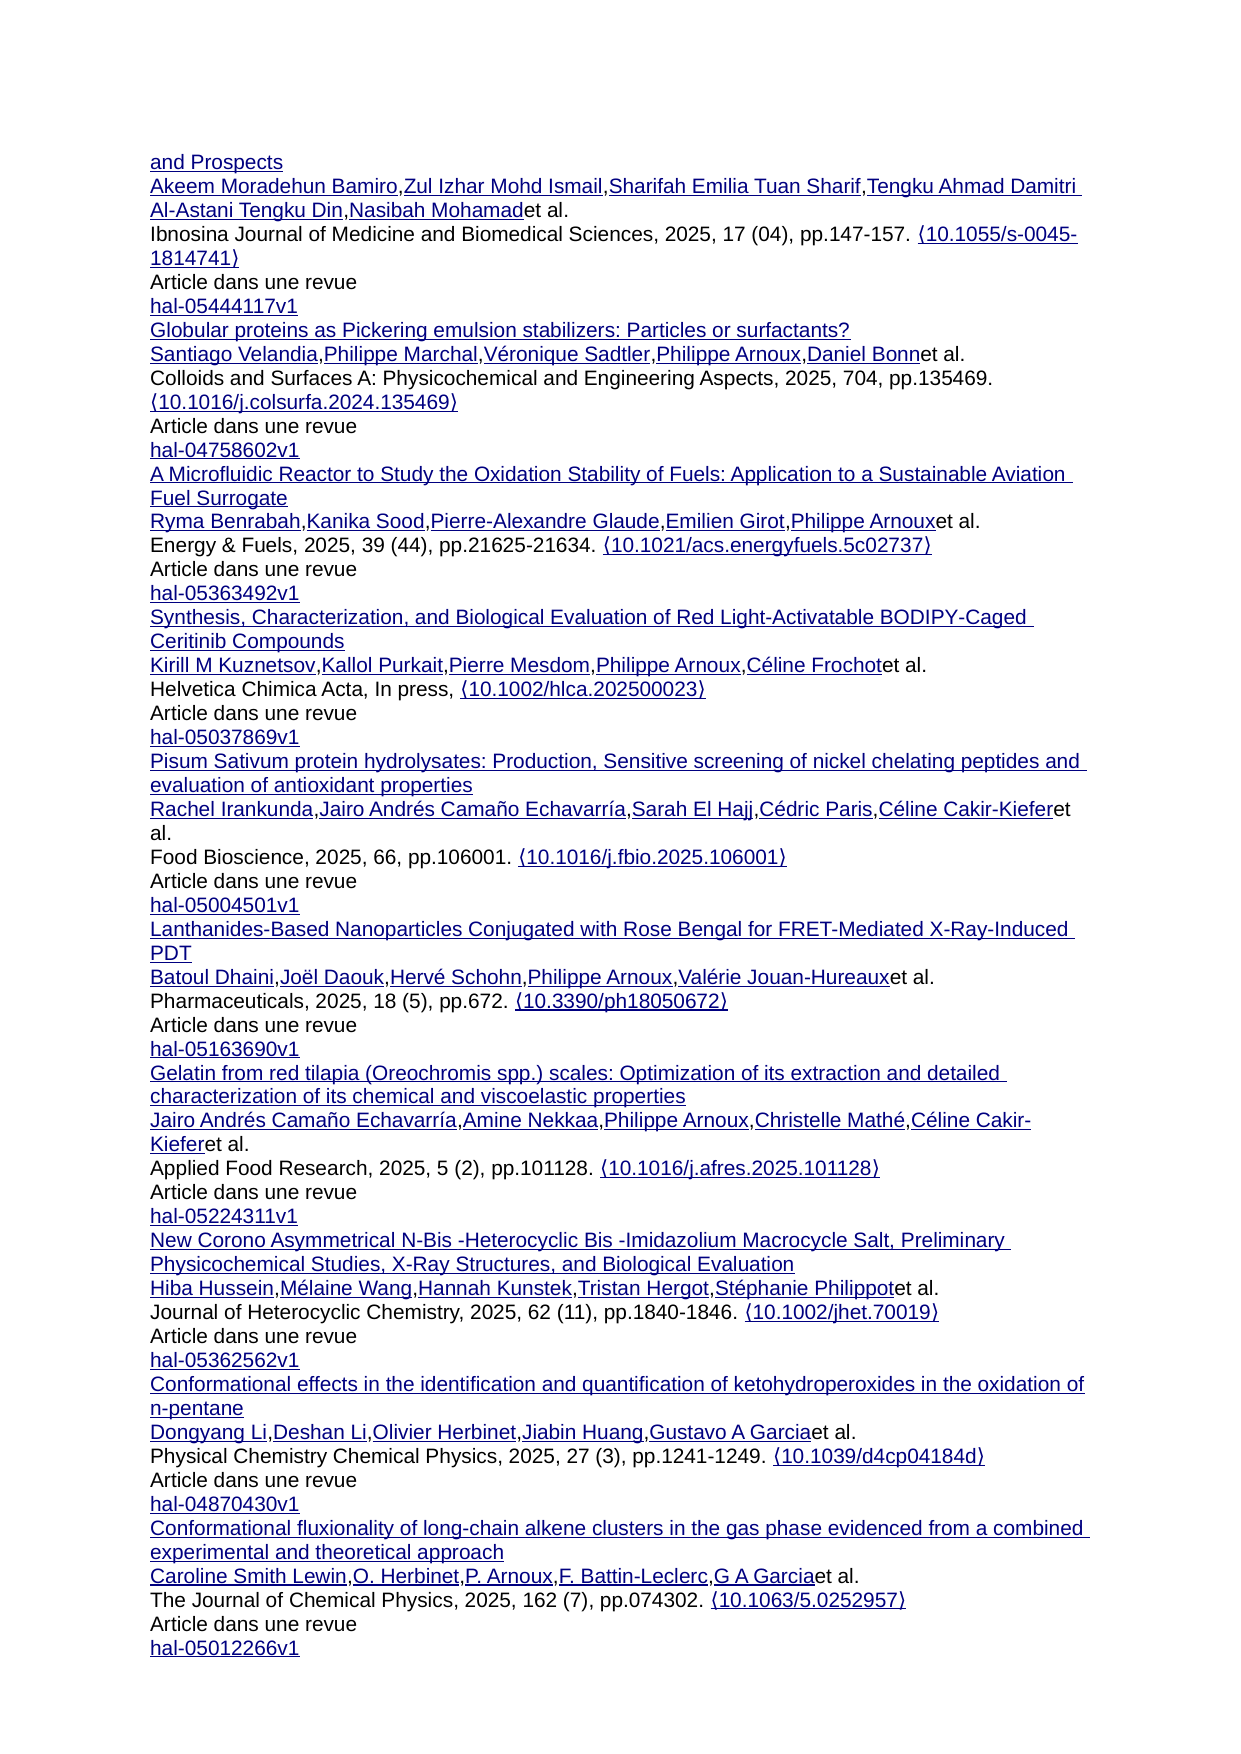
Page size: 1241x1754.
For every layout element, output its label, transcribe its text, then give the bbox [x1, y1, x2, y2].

table_cell New Corono Asymmetrical N‐Bis ‐Heterocyclic Bis ‐Imidazolium Macrocycle Salt, Preliminary Physicochemical Studies, X‐Ray Structures, and Biological Evaluation Hiba Hussein,Mélaine Wang,Hannah Kunstek,Tristan Hergot,Stéphanie Philippotet al. Journal of Heterocyclic Chemistry, 2025, 62 (11), pp.1840-1846. ⟨10.1002/jhet.70019⟩ Article dans une revue hal-05362562v1 [150, 1228, 1090, 1372]
table_cell Globular proteins as Pickering emulsion stabilizers: Particles or surfactants? Santiago Velandia,Philippe Marchal,Véronique Sadtler,Philippe Arnoux,Daniel Bonnet al. Colloids and Surfaces A: Physicochemical and Engineering Aspects, 2025, 704, pp.135469. ⟨10.1016/j.colsurfa.2024.135469⟩ Article dans une revue hal-04758602v1 [150, 318, 1090, 461]
table_cell Synthesis, Characterization, and Biological Evaluation of Red Light‐Activatable BODIPY‐Caged Ceritinib Compounds Kirill M Kuznetsov,Kallol Purkait,Pierre Mesdom,Philippe Arnoux,Céline Frochotet al. Helvetica Chimica Acta, In press, ⟨10.1002/hlca.202500023⟩ Article dans une revue hal-05037869v1 [150, 605, 1090, 749]
table_cell Lanthanides-Based Nanoparticles Conjugated with Rose Bengal for FRET-Mediated X-Ray-Induced PDT Batoul Dhaini,Joël Daouk,Hervé Schohn,Philippe Arnoux,Valérie Jouan-Hureauxet al. Pharmaceuticals, 2025, 18 (5), pp.672. ⟨10.3390/ph18050672⟩ Article dans une revue hal-05163690v1 [150, 917, 1090, 1060]
table_cell Pisum Sativum protein hydrolysates: Production, Sensitive screening of nickel chelating peptides and evaluation of antioxidant properties Rachel Irankunda,Jairo Andrés Camaño Echavarría,Sarah El Hajj,Cédric Paris,Céline Cakir-Kieferet al. Food Bioscience, 2025, 66, pp.106001. ⟨10.1016/j.fbio.2025.106001⟩ Article dans une revue hal-05004501v1 [150, 749, 1090, 917]
table_cell and Prospects Akeem Moradehun Bamiro,Zul Izhar Mohd Ismail,Sharifah Emilia Tuan Sharif,Tengku Ahmad Damitri Al-Astani Tengku Din,Nasibah Mohamadet al. Ibnosina Journal of Medicine and Biomedical Sciences, 2025, 17 (04), pp.147-157. ⟨10.1055/s-0045-1814741⟩ Article dans une revue hal-05444117v1 [150, 150, 1090, 318]
table_cell A Microfluidic Reactor to Study the Oxidation Stability of Fuels: Application to a Sustainable Aviation Fuel Surrogate Ryma Benrabah,Kanika Sood,Pierre-Alexandre Glaude,Emilien Girot,Philippe Arnouxet al. Energy & Fuels, 2025, 39 (44), pp.21625-21634. ⟨10.1021/acs.energyfuels.5c02737⟩ Article dans une revue hal-05363492v1 [150, 461, 1090, 605]
table_cell Conformational fluxionality of long-chain alkene clusters in the gas phase evidenced from a combined [150, 1516, 1090, 1537]
table_cell Gelatin from red tilapia (Oreochromis spp.) scales: Optimization of its extraction and detailed characterization of its chemical and viscoelastic properties Jairo Andrés Camaño Echavarría,Amine Nekkaa,Philippe Arnoux,Christelle Mathé,Céline Cakir-Kieferet al. Applied Food Research, 2025, 5 (2), pp.101128. ⟨10.1016/j.afres.2025.101128⟩ Article dans une revue hal-05224311v1 [150, 1060, 1090, 1228]
table_cell Conformational effects in the identification and quantification of ketohydroperoxides in the oxidation of n-pentane Dongyang Li,Deshan Li,Olivier Herbinet,Jiabin Huang,Gustavo A Garciaet al. Physical Chemistry Chemical Physics, 2025, 27 (3), pp.1241-1249. ⟨10.1039/d4cp04184d⟩ Article dans une revue hal-04870430v1 [150, 1372, 1090, 1516]
table_cell experimental and theoretical approach Caroline Smith Lewin,O. Herbinet,P. Arnoux,F. Battin-Leclerc,G A Garciaet al. The Journal of Chemical Physics, 2025, 162 (7), pp.074302. ⟨10.1063/5.0252957⟩ Article dans une revue hal-05012266v1 [150, 1538, 1090, 1659]
